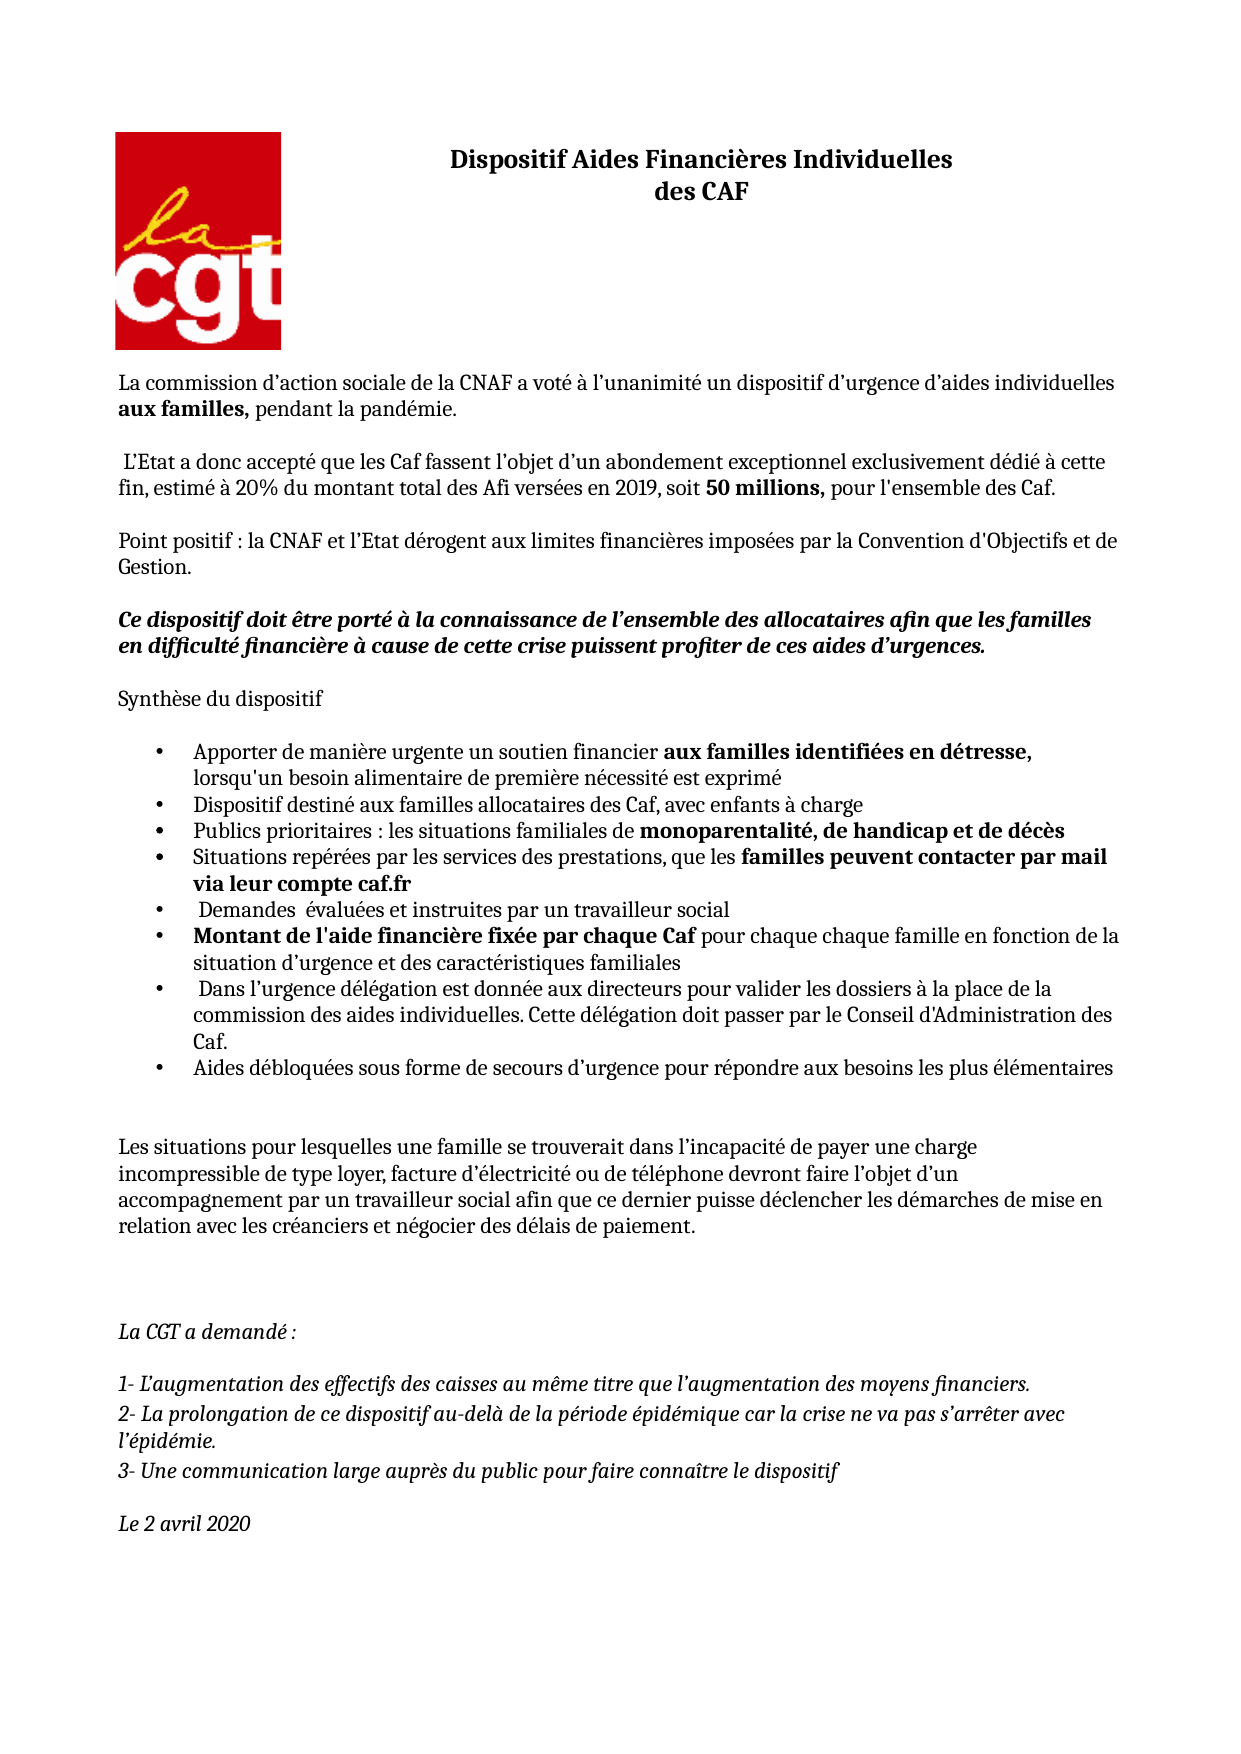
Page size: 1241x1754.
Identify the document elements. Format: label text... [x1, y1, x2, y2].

text 1- L’augmentation des effectifs des caisses au même titre que l’augmentation des moyens financiers. [118, 1371, 1122, 1397]
list Publics prioritaires : les situations familiales de monoparentalité, de handicap et de décès [156, 818, 1122, 844]
text Les situations pour lesquelles une famille se trouverait dans l’incapacité de payer une charge incompressible de type loyer, facture d’électricité ou de téléphone devront faire l’objet d’un accompagnement par un travailleur social afin que ce dernier puisse déclencher les démarches de mise en relation avec les créanciers et négocier des délais de paiement. [118, 1134, 1122, 1239]
text Point positif : la CNAF et l’Etat dérogent aux limites financières imposées par la Convention d'Objectifs et de Gestion. [118, 528, 1122, 581]
list Demandes évaluées et instruites par un travailleur social [156, 897, 1122, 923]
list Dans l’urgence délégation est donnée aux directeurs pour valider les dossiers à la place de la commission des aides individuelles. Cette délégation doit passer par le Conseil d'Administration des Caf. [156, 976, 1122, 1055]
text La commission d’action sociale de la CNAF a voté à l’unanimité un dispositif d’urgence d’aides individuelles aux familles, pendant la pandémie. [118, 370, 1122, 422]
list Aides débloquées sous forme de secours d’urgence pour répondre aux besoins les plus élémentaires [156, 1055, 1122, 1081]
text L’Etat a donc accepté que les Caf fassent l’objet d’un abondement exceptionnel exclusivement dédié à cette fin, estimé à 20% du montant total des Afi versées en 2019, soit 50 millions, pour l'ensemble des Caf. [118, 449, 1122, 501]
text 2- La prolongation de ce dispositif au-delà de la période épidémique car la crise ne va pas s’arrêter avec l’épidémie. [118, 1401, 1122, 1454]
text des CAF [282, 176, 1122, 207]
text 3- Une communication large auprès du public pour faire connaître le dispositif [118, 1458, 1122, 1484]
text Synthèse du dispositif [118, 686, 1122, 712]
list Dispositif destiné aux familles allocataires des Caf, avec enfants à charge [156, 791, 1122, 818]
text Ce dispositif doit être porté à la connaissance de l’ensemble des allocataires afin que les familles en difficulté financière à cause de cette crise puissent profiter de ces aides d’urgences. [118, 607, 1122, 659]
list Situations repérées par les services des prestations, que les familles peuvent contacter par mail via leur compte caf.fr [156, 844, 1122, 897]
text Dispositif Aides Financières Individuelles [282, 144, 1122, 176]
picture [115, 132, 282, 350]
text Le 2 avril 2020 [118, 1510, 1122, 1537]
list Apporter de manière urgente un soutien financier aux familles identifiées en détresse, lorsqu'un besoin alimentaire de première nécessité est exprimé [156, 739, 1122, 791]
text La CGT a demandé : [118, 1318, 1122, 1345]
list Montant de l'aide financière fixée par chaque Caf pour chaque chaque famille en fonction de la situation d’urgence et des caractéristiques familiales [156, 923, 1122, 976]
